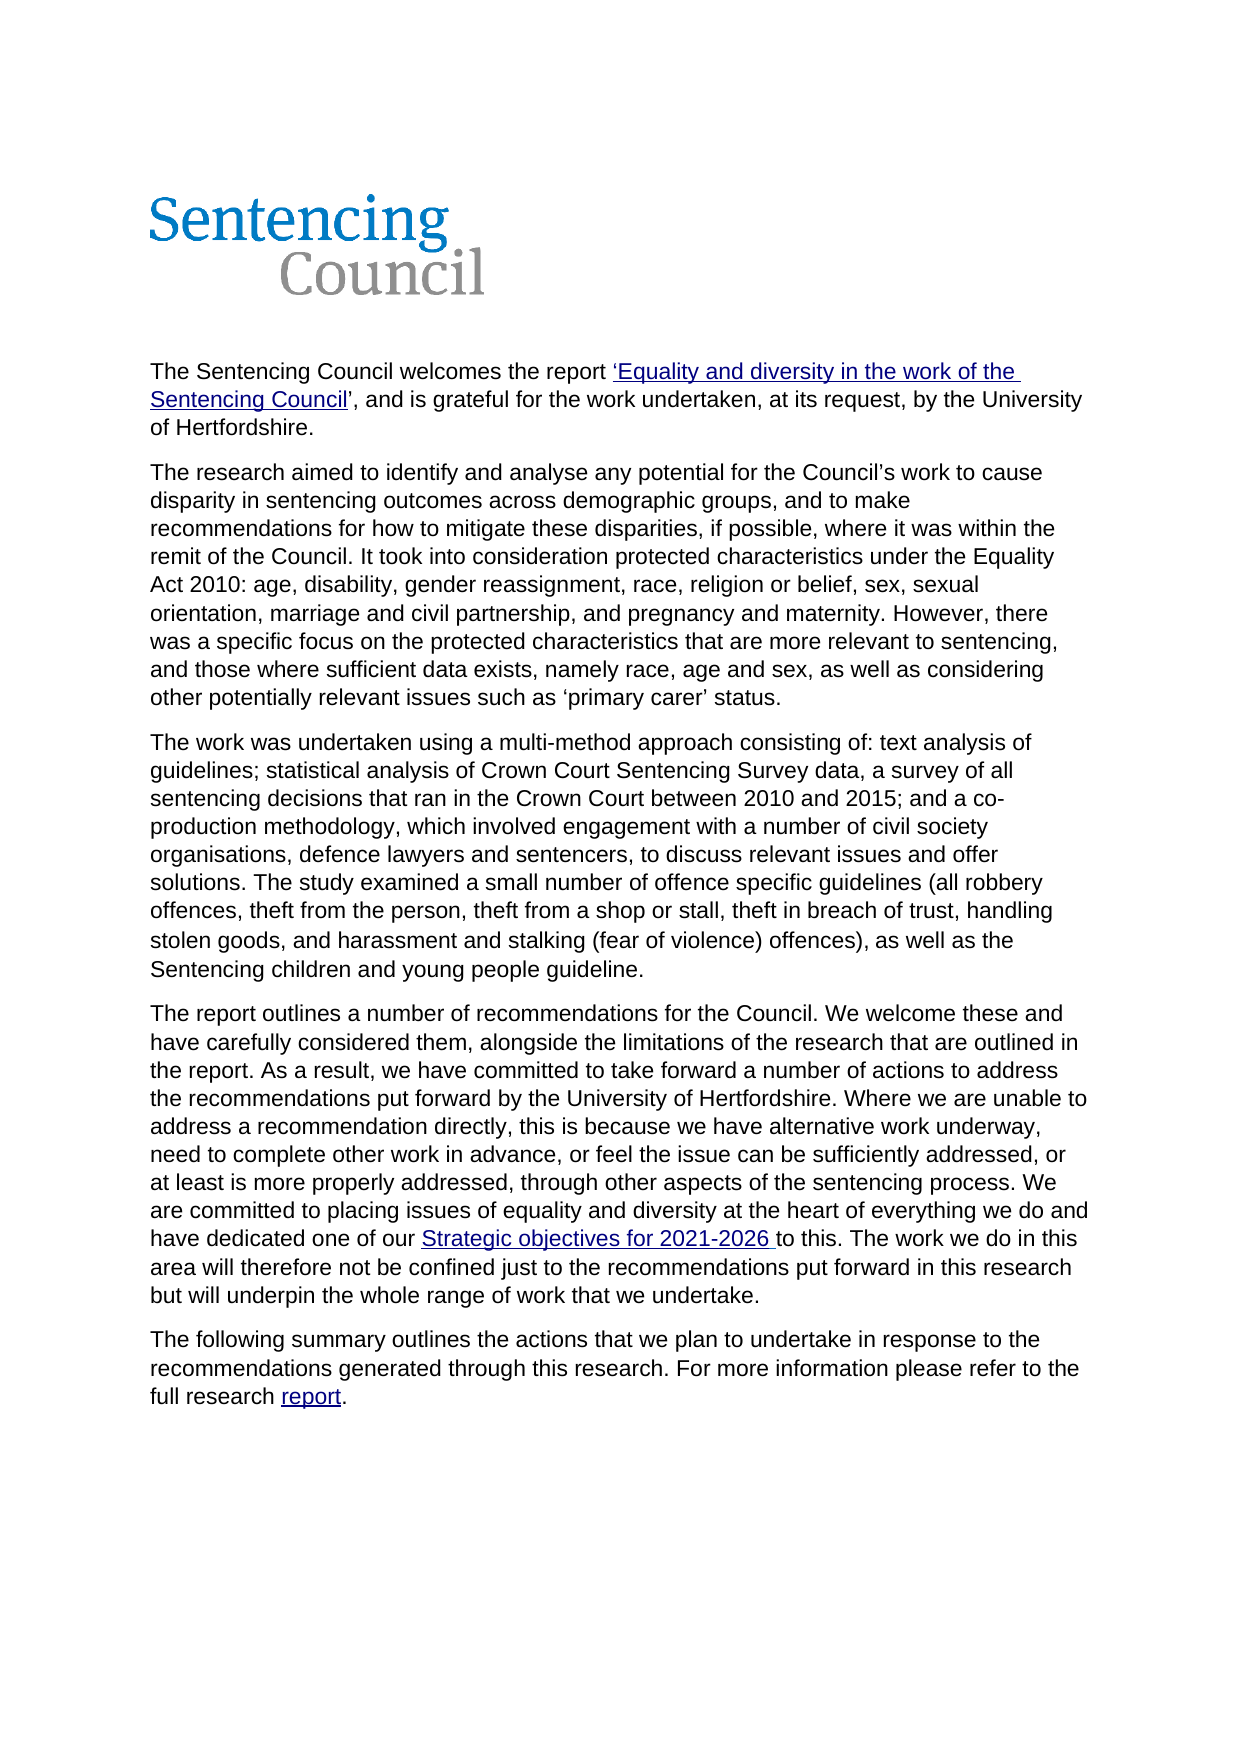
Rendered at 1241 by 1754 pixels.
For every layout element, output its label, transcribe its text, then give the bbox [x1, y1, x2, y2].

text The work was undertaken using a multi-method approach consisting of: text analysis of guidelines; statistical analysis of Crown Court Sentencing Survey data, a survey of all sentencing decisions that ran in the Crown Court between 2010 and 2015; and a co-production methodology, which involved engagement with a number of civil society organisations, defence lawyers and sentencers, to discuss relevant issues and offer solutions. The study examined a small number of offence specific guidelines (all robbery offences, theft from the person, theft from a shop or stall, theft in breach of trust, handling stolen goods, and harassment and stalking (fear of violence) offences), as well as the Sentencing children and young people guideline. [150, 729, 1090, 982]
text The research aimed to identify and analyse any potential for the Council’s work to cause disparity in sentencing outcomes across demographic groups, and to make recommendations for how to mitigate these disparities, if possible, where it was within the remit of the Council. It took into consideration protected characteristics under the Equality Act 2010: age, disability, gender reassignment, race, religion or belief, sex, sexual orientation, marriage and civil partnership, and pregnancy and maternity. However, there was a specific focus on the protected characteristics that are more relevant to sentencing, and those where sufficient data exists, namely race, age and sex, as well as considering other potentially relevant issues such as ‘primary carer’ status. [150, 459, 1090, 710]
text The following summary outlines the actions that we plan to undertake in response to the recommendations generated through this research. For more information please refer to the full research report. [150, 1326, 1090, 1409]
text The Sentencing Council welcomes the report ‘Equality and diversity in the work of the Sentencing Council’, and is grateful for the work undertaken, at its request, by the University of Hertfordshire. [150, 358, 1090, 441]
text The report outlines a number of recommendations for the Council. We welcome these and have carefully considered them, alongside the limitations of the research that are outlined in the report. As a result, we have committed to take forward a number of actions to address the recommendations put forward by the University of Hertfordshire. Where we are unable to address a recommendation directly, this is because we have alternative work underway, need to complete other work in advance, or feel the issue can be sufficiently addressed, or at least is more properly addressed, through other aspects of the sentencing process. We are committed to placing issues of equality and diversity at the heart of everything we do and have dedicated one of our Strategic objectives for 2021-2026 to this. The work we do in this area will therefore not be confined just to the recommendations put forward in this research but will underpin the whole range of work that we undertake. [150, 1000, 1090, 1308]
